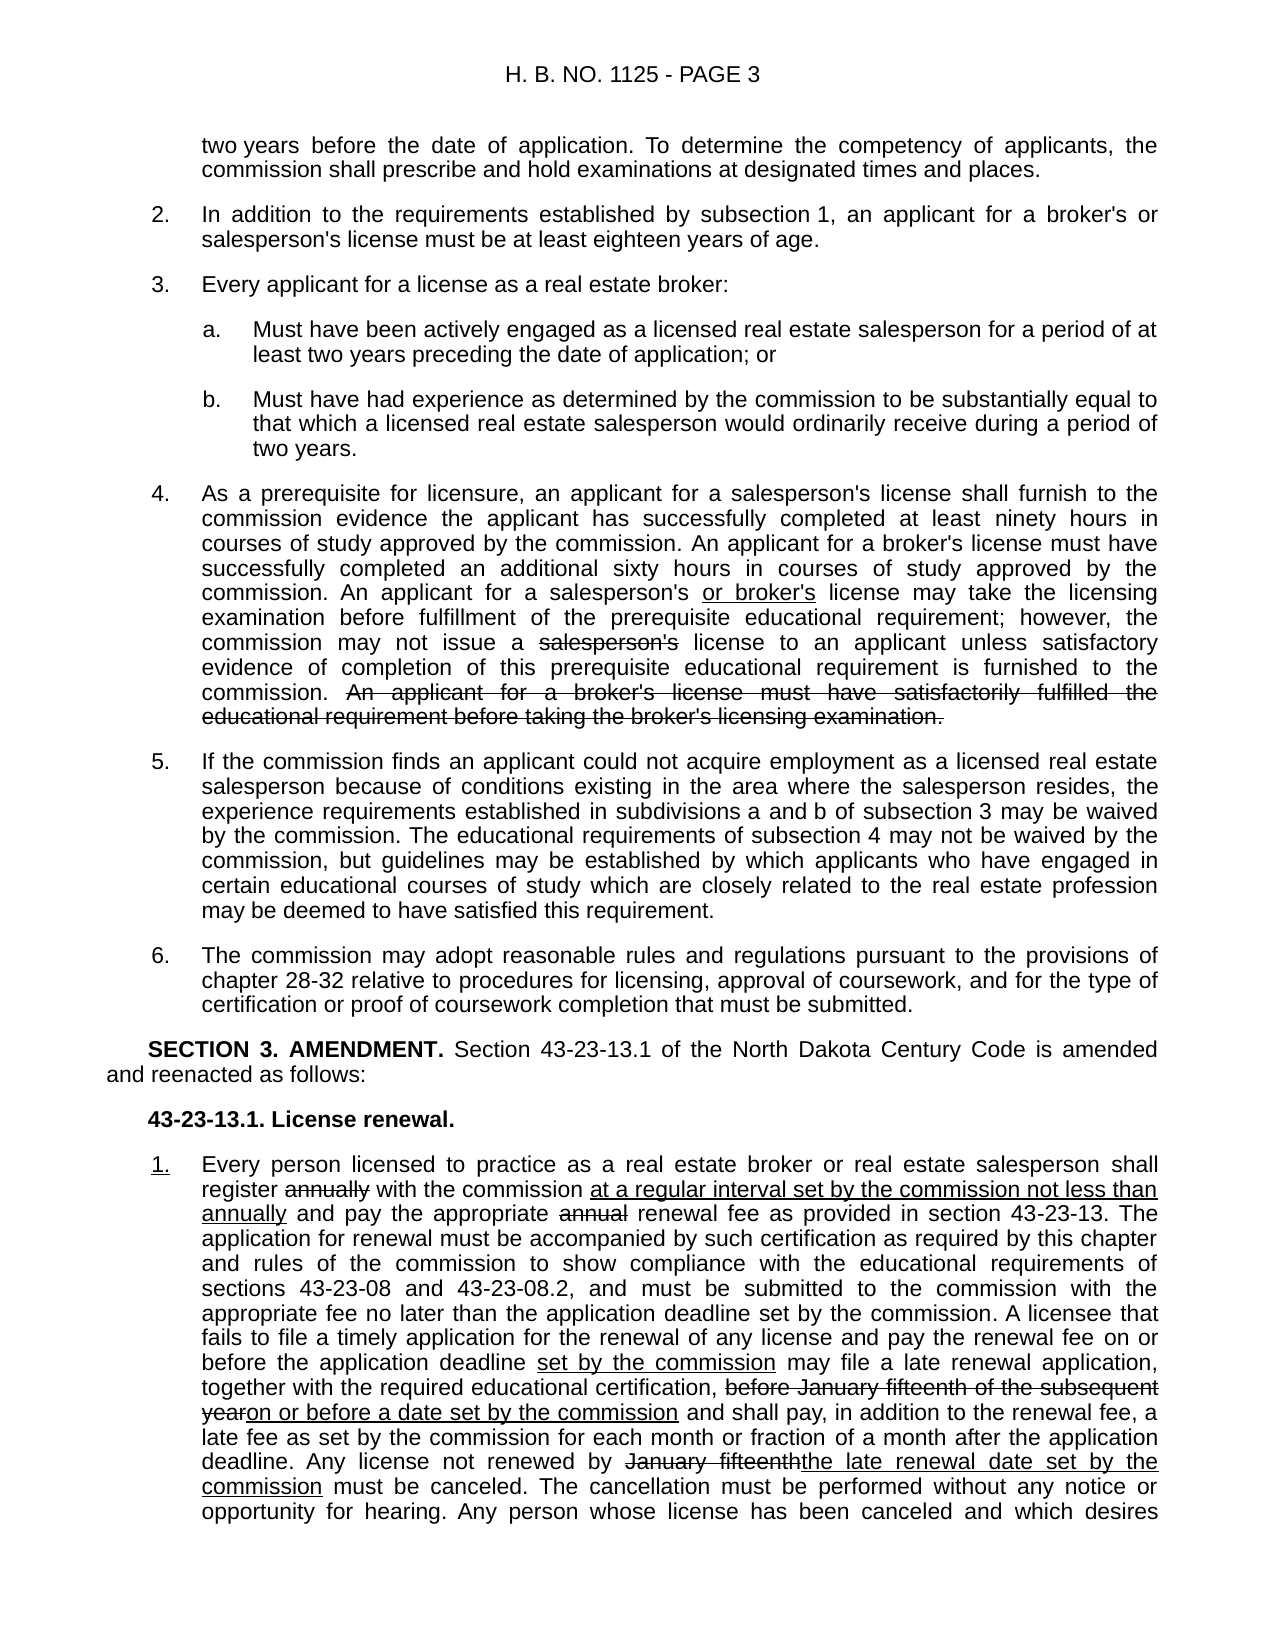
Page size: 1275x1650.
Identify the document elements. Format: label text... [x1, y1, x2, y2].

text 3. Every applicant for a license as a real estate broker: [106, 273, 1158, 297]
text a. Must have been actively engaged as a licensed real estate salesperson for a period of at least two years preceding the date of application; or [106, 318, 1158, 367]
text 2. In addition to the requirements established by subsection 1, an applicant for a broker's or salesperson's license must be at least eighteen years of age. [106, 203, 1158, 253]
subtitle 43‑23‑13.1. License renewal. [106, 1108, 1158, 1132]
text b. Must have had experience as determined by the commission to be substantially equal to that which a licensed real estate salesperson would ordinarily receive during a period of two years. [106, 387, 1158, 462]
text 6. The commission may adopt reasonable rules and regulations pursuant to the provisions of chapter 28‑32 relative to procedures for licensing, approval of coursework, and for the type of certification or proof of coursework completion that must be submitted. [106, 943, 1158, 1018]
text 4. As a prerequisite for licensure, an applicant for a salesperson's license shall furnish to the commission evidence the applicant has successfully completed at least ninety hours in courses of study approved by the commission. An applicant for a broker's license must have successfully completed an additional sixty hours in courses of study approved by the commission. An applicant for a salesperson's or broker's license may take the licensing examination before fulfillment of the prerequisite educational requirement; however, the commission may not issue a salesperson's license to an applicant unless satisfactory evidence of completion of this prerequisite educational requirement is furnished to the commission. An applicant for a broker's license must have satisfactorily fulfilled the educational requirement before taking the broker's licensing examination. [106, 482, 1158, 730]
text 1. Every person licensed to practice as a real estate broker or real estate salesperson shall register annually with the commission at a regular interval set by the commission not less than annually and pay the appropriate annual renewal fee as provided in section 43‑23‑13. The application for renewal must be accompanied by such certification as required by this chapter and rules of the commission to show compliance with the educational requirements of sections 43‑23‑08 and 43‑23‑08.2, and must be submitted to the commission with the appropriate fee no later than the application deadline set by the commission. A licensee that fails to file a timely application for the renewal of any license and pay the renewal fee on or before the application deadline set by the commission may file a late renewal application, together with the required educational certification, before January fifteenth of the subsequent yearon or before a date set by the commission and shall pay, in addition to the renewal fee, a late fee as set by the commission for each month or fraction of a month after the application deadline. Any license not renewed by January fifteenththe late renewal date set by the commission must be canceled. The cancellation must be performed without any notice or opportunity for hearing. Any person whose license has been canceled and which desires [106, 1152, 1158, 1524]
text 5. If the commission finds an applicant could not acquire employment as a licensed real estate salesperson because of conditions existing in the area where the salesperson resides, the experience requirements established in subdivisions a and b of subsection 3 may be waived by the commission. The educational requirements of subsection 4 may not be waived by the commission, but guidelines may be established by which applicants who have engaged in certain educational courses of study which are closely related to the real estate profession may be deemed to have satisfied this requirement. [106, 750, 1158, 923]
text SECTION 3. AMENDMENT. Section 43‑23‑13.1 of the North Dakota Century Code is amended and reenacted as follows: [106, 1038, 1158, 1087]
text two years before the date of application. To determine the competency of applicants, the commission shall prescribe and hold examinations at designated times and places. [106, 133, 1158, 183]
